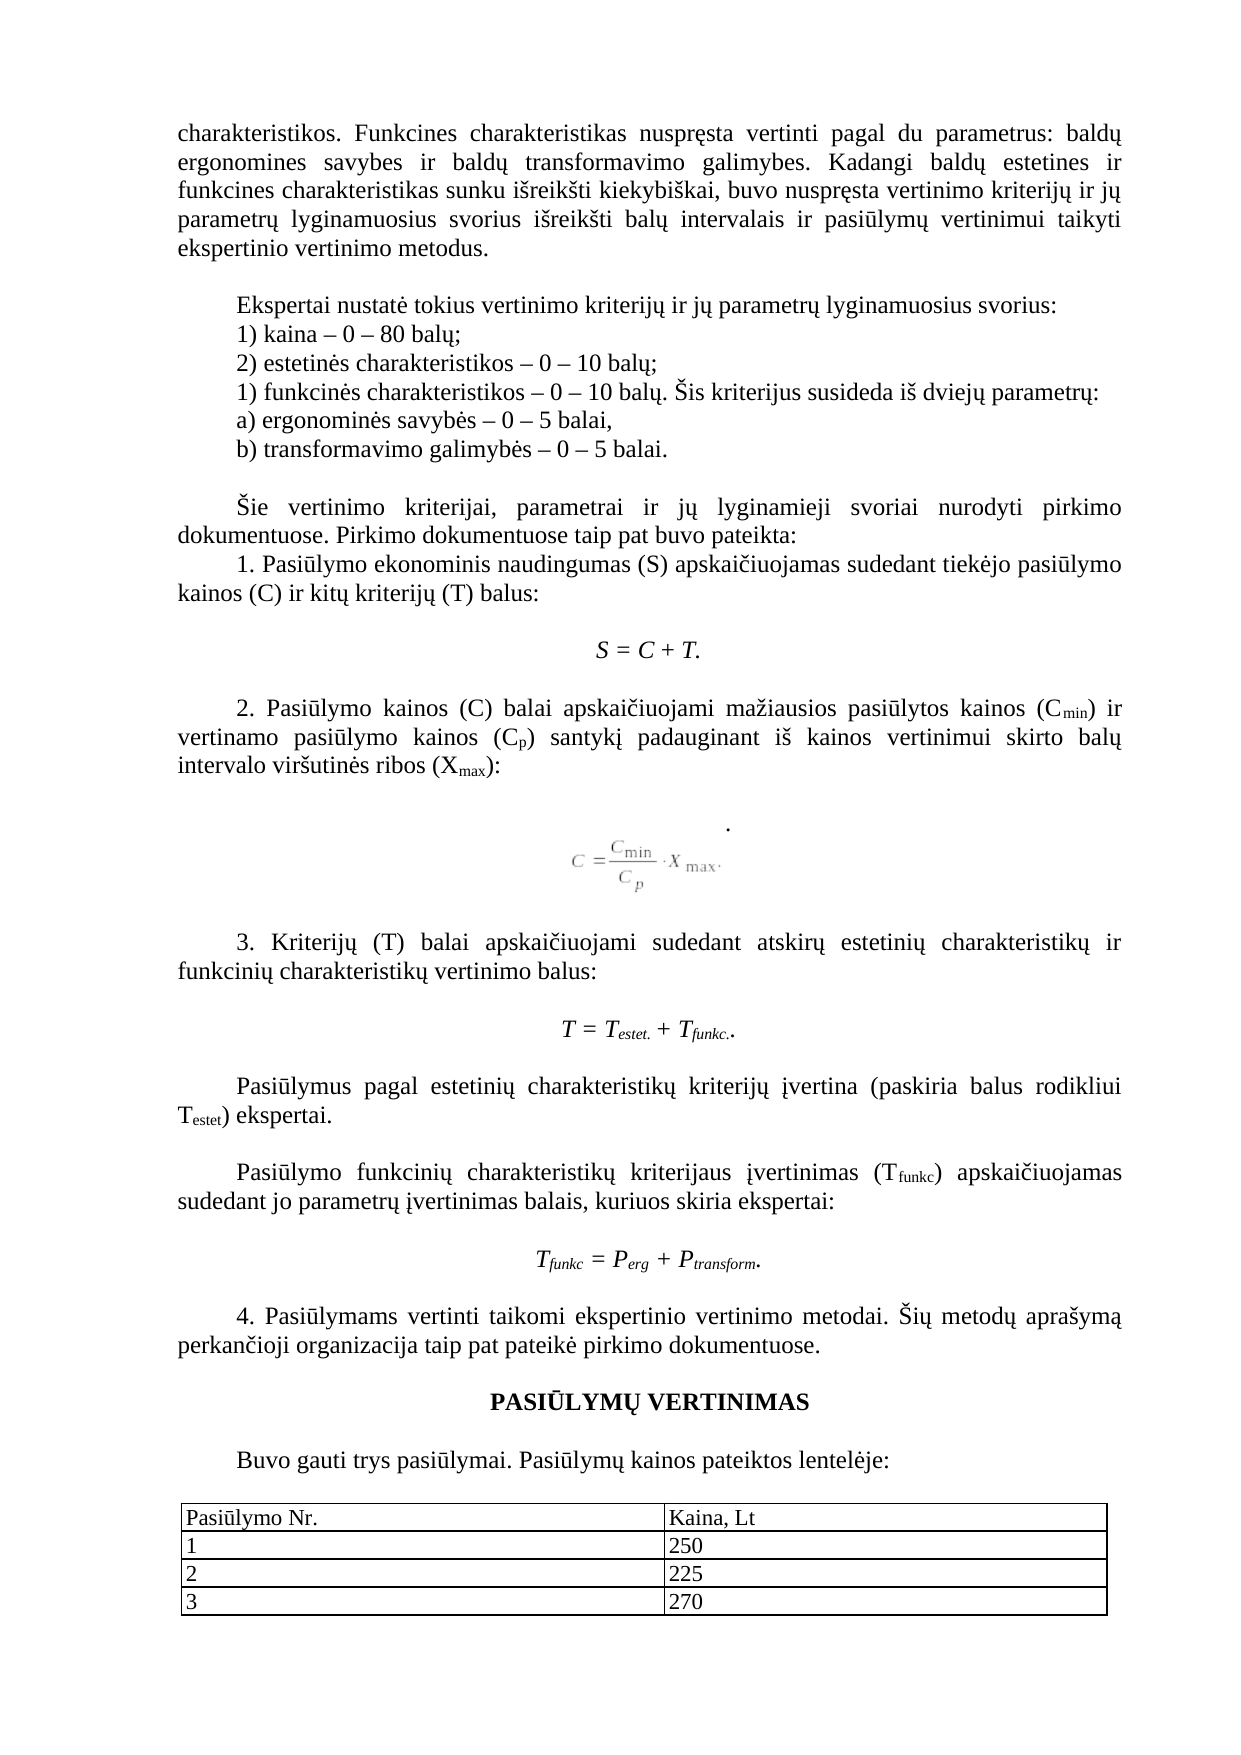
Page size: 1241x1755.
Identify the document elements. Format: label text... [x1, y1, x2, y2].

text Ekspertai nustatė tokius vertinimo kriterijų ir jų parametrų lyginamuosius svorius: [177, 291, 1122, 319]
text a) ergonominės savybės – 0 – 5 balai, [177, 406, 1122, 434]
text S = C + T. [177, 636, 1122, 664]
table_cell 3 [182, 1588, 664, 1614]
text Buvo gauti trys pasiūlymai. Pasiūlymų kainos pateiktos lentelėje: [177, 1445, 1122, 1474]
table_cell 250 [665, 1532, 1106, 1558]
text charakteristikos. Funkcines charakteristikas nuspręsta vertinti pagal du parametrus: baldų ergonomines savybes ir baldų transformavimo galimybes. Kadangi baldų estetines ir funkcines charakteristikas sunku išreikšti kiekybiškai, buvo nuspręsta vertinimo kriterijų ir jų parametrų lyginamuosius svorius išreikšti balų intervalais ir pasiūlymų vertinimui taikyti ekspertinio vertinimo metodus. [177, 118, 1122, 262]
text 4. Pasiūlymams vertinti taikomi ekspertinio vertinimo metodai. Šių metodų aprašymą perkančioji organizacija taip pat pateikė pirkimo dokumentuose. [177, 1301, 1122, 1359]
text 1) funkcinės charakteristikos – 0 – 10 balų. Šis kriterijus susideda iš dviejų parametrų: [177, 377, 1122, 406]
table_cell 1 [182, 1532, 664, 1558]
text 1. Pasiūlymo ekonominis naudingumas (S) apskaičiuojamas sudedant tiekėjo pasiūlymo kainos (C) ir kitų kriterijų (T) balus: [177, 549, 1122, 607]
text PASIŪLYMŲ VERTINIMAS [177, 1387, 1122, 1416]
text Šie vertinimo kriterijai, parametrai ir jų lyginamieji svoriai nurodyti pirkimo dokumentuose. Pirkimo dokumentuose taip pat buvo pateikta: [177, 492, 1122, 549]
table_cell 270 [665, 1588, 1106, 1614]
text 2) estetinės charakteristikos – 0 – 10 balų; [177, 348, 1122, 377]
text 2. Pasiūlymo kainos (C) balai apskaičiuojami mažiausios pasiūlytos kainos (Cmin) ir vertinamo pasiūlymo kainos (Cp) santykį padauginant iš kainos vertinimui skirto balų intervalo viršutinės ribos (Xmax): [177, 693, 1122, 779]
table_cell 225 [665, 1560, 1106, 1586]
table_header Pasiūlymo Nr. [182, 1504, 664, 1530]
table_cell 2 [182, 1560, 664, 1586]
text Tfunkc = Perg + Ptransform. [177, 1244, 1122, 1272]
table_header Kaina, Lt [665, 1504, 1106, 1530]
text 3. Kriterijų (T) balai apskaičiuojami sudedant atskirų estetinių charakteristikų ir funkcinių charakteristikų vertinimo balus: [177, 927, 1122, 985]
text Pasiūlymus pagal estetinių charakteristikų kriterijų įvertina (paskiria balus rodikliui Testet) ekspertai. [177, 1071, 1122, 1129]
text C = (Cmin / Cp) * Xmax. [177, 808, 1122, 899]
text 1) kaina – 0 – 80 balų; [177, 319, 1122, 348]
text b) transformavimo galimybės – 0 – 5 balai. [177, 434, 1122, 463]
text Pasiūlymo funkcinių charakteristikų kriterijaus įvertinimas (Tfunkc) apskaičiuojamas sudedant jo parametrų įvertinimas balais, kuriuos skiria ekspertai: [177, 1157, 1122, 1215]
text T = Testet. + Tfunkc.. [177, 1014, 1122, 1042]
